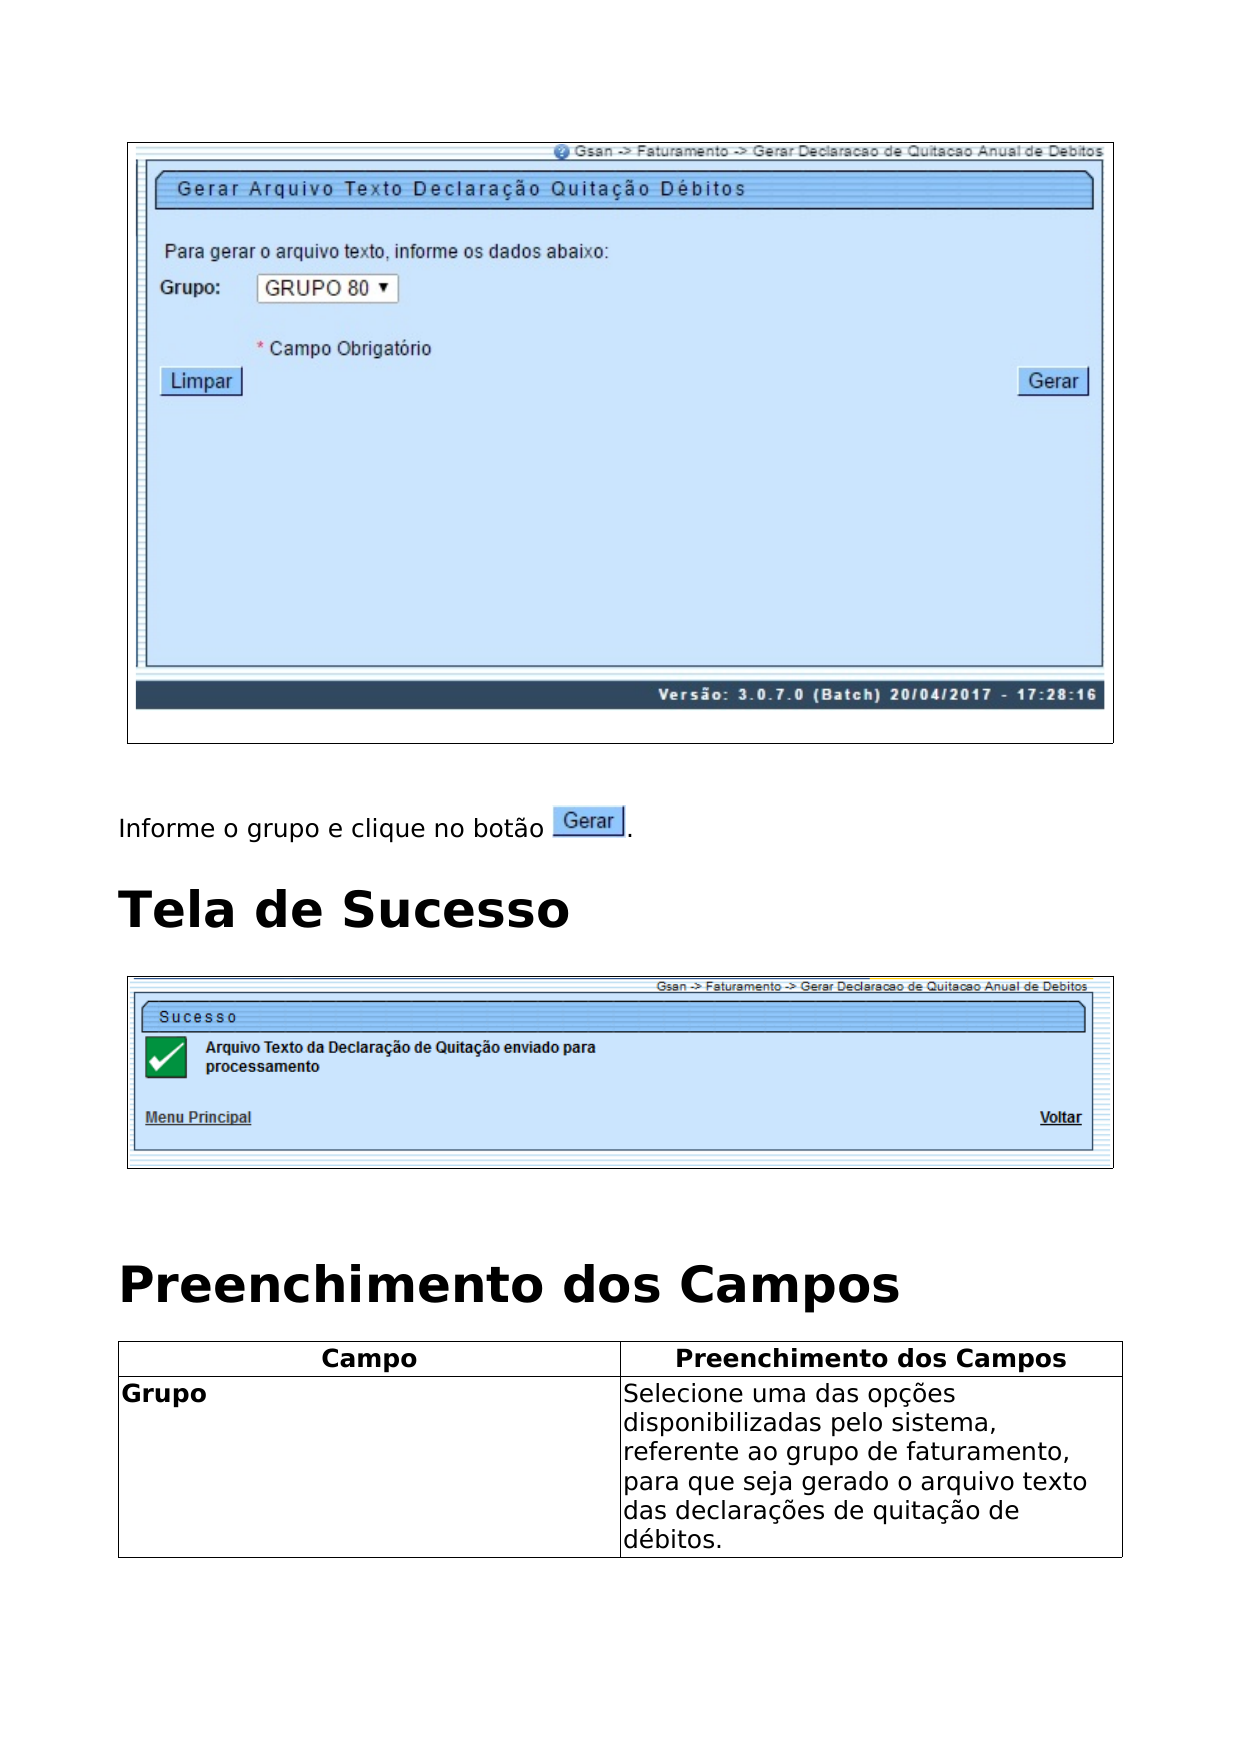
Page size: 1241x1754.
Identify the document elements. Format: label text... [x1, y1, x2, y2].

subtitle Tela de Sucesso [118, 881, 1122, 939]
picture [135, 144, 1105, 711]
picture [552, 805, 626, 838]
table_header Campo [119, 1342, 620, 1376]
text Informe o grupo e clique no botão . [118, 805, 1122, 844]
table_cell Selecione uma das opções disponibilizadas pelo sistema, referente ao grupo de faturamento, para que seja gerado o arquivo texto das declarações de quitação de débitos. [621, 1377, 1122, 1557]
picture [129, 978, 1111, 1166]
subtitle Preenchimento dos Campos [118, 1256, 1122, 1314]
table_header [128, 143, 1113, 742]
table_header Preenchimento dos Campos [621, 1342, 1122, 1376]
table_cell Grupo [119, 1377, 620, 1557]
